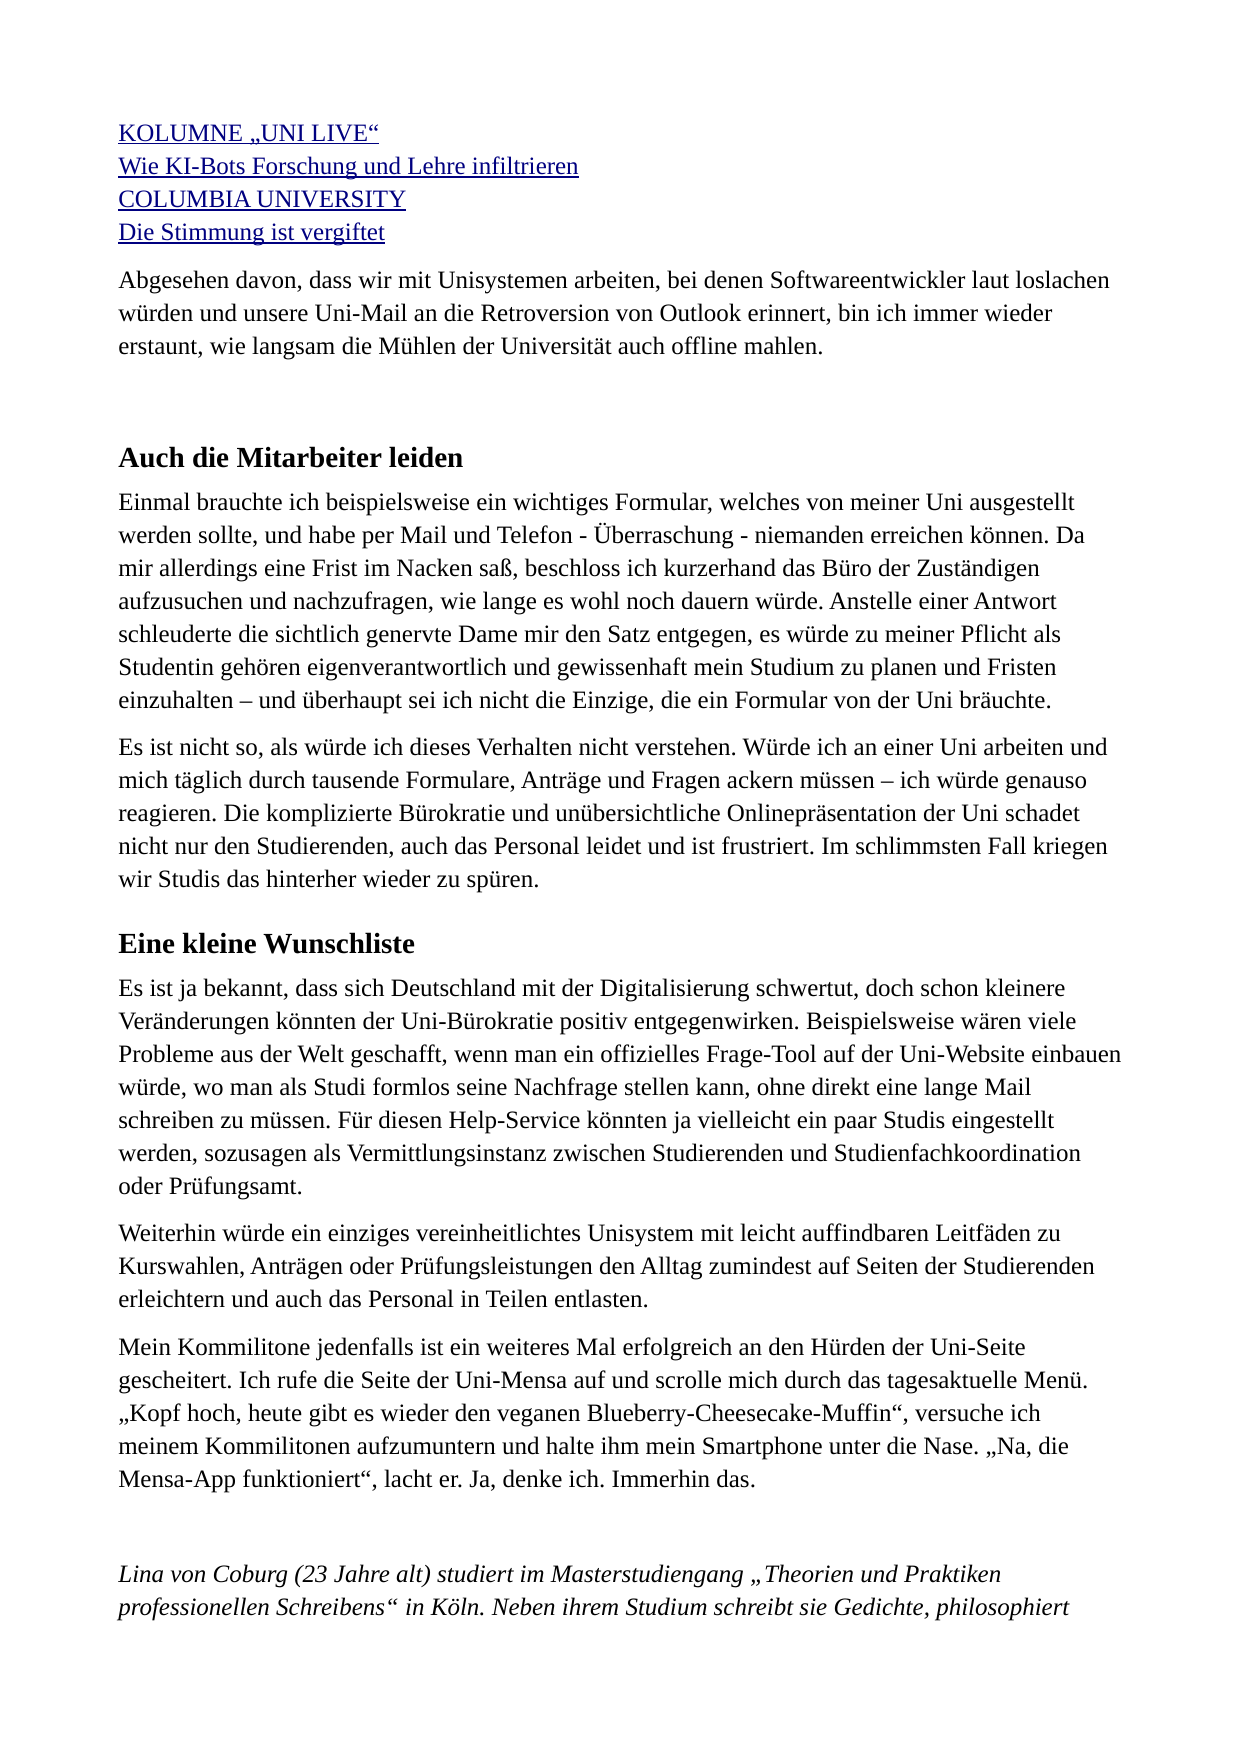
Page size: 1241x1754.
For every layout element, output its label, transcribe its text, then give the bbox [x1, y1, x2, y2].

text Wie KI-Bots Forschung und Lehre infiltrieren [118, 151, 1122, 180]
text Weiterhin würde ein einziges vereinheitlichtes Unisystem mit leicht auffindbaren Leitfäden zu Kurswahlen, Anträgen oder Prüfungsleistungen den Alltag zumindest auf Seiten der Studierenden erleichtern und auch das Personal in Teilen entlasten. [118, 1218, 1122, 1313]
text Abgesehen davon, dass wir mit Unisystemen arbeiten, bei denen Softwareentwickler laut loslachen würden und unsere Uni-Mail an die Retroversion von Outlook erinnert, bin ich immer wieder erstaunt, wie langsam die Mühlen der Universität auch offline mahlen. [118, 265, 1122, 359]
subtitle Auch die Mitarbeiter leiden [118, 441, 1122, 474]
text COLUMBIA UNIVERSITY [118, 184, 1122, 213]
text Die Stimmung ist vergiftet [118, 217, 1122, 246]
text Es ist nicht so, als würde ich dieses Verhalten nicht verstehen. Würde ich an einer Uni arbeiten und mich täglich durch tausende Formulare, Anträge und Fragen ackern müssen – ich würde genauso reagieren. Die komplizierte Bürokratie und unübersichtliche Onlinepräsentation der Uni schadet nicht nur den Studierenden, auch das Personal leidet und ist frustriert. Im schlimmsten Fall kriegen wir Studis das hinterher wieder zu spüren. [118, 732, 1122, 893]
text KOLUMNE „UNI LIVE“ [118, 118, 1122, 147]
text Mein Kommilitone jedenfalls ist ein weiteres Mal erfolgreich an den Hürden der Uni-Seite gescheitert. Ich rufe die Seite der Uni-Mensa auf und scrolle mich durch das tagesaktuelle Menü. „Kopf hoch, heute gibt es wieder den veganen Blueberry-Cheesecake-Muffin“, versuche ich meinem Kommilitonen aufzumuntern und halte ihm mein Smartphone unter die Nase. „Na, die Mensa-App funktioniert“, lacht er. Ja, denke ich. Immerhin das. [118, 1332, 1122, 1493]
text Es ist ja bekannt, dass sich Deutschland mit der Digitalisierung schwertut, doch schon kleinere Veränderungen könnten der Uni-Bürokratie positiv entgegenwirken. Beispielsweise wären viele Probleme aus der Welt geschafft, wenn man ein offizielles Frage-Tool auf der Uni-Website einbauen würde, wo man als Studi formlos seine Nachfrage stellen kann, ohne direkt eine lange Mail schreiben zu müssen. Für diesen Help-Service könnten ja vielleicht ein paar Studis eingestellt werden, sozusagen als Vermittlungsinstanz zwischen Studierenden und Studienfachkoordination oder Prüfungsamt. [118, 973, 1122, 1199]
text Einmal brauchte ich beispielsweise ein wichtiges Formular, welches von meiner Uni ausgestellt werden sollte, und habe per Mail und Telefon - Überraschung - niemanden erreichen können. Da mir allerdings eine Frist im Nacken saß, beschloss ich kurzerhand das Büro der Zuständigen aufzusuchen und nachzufragen, wie lange es wohl noch dauern würde. Anstelle einer Antwort schleuderte die sichtlich genervte Dame mir den Satz entgegen, es würde zu meiner Pflicht als Studentin gehören eigenverantwortlich und gewissenhaft mein Studium zu planen und Fristen einzuhalten – und überhaupt sei ich nicht die Einzige, die ein Formular von der Uni bräuchte. [118, 487, 1122, 713]
subtitle Eine kleine Wunschliste [118, 927, 1122, 960]
text Lina von Coburg (23 Jahre alt) studiert im Masterstudiengang „Theorien und Praktiken professionellen Schreibens“ in Köln. Neben ihrem Studium schreibt sie Gedichte, philosophiert [118, 1559, 1122, 1621]
